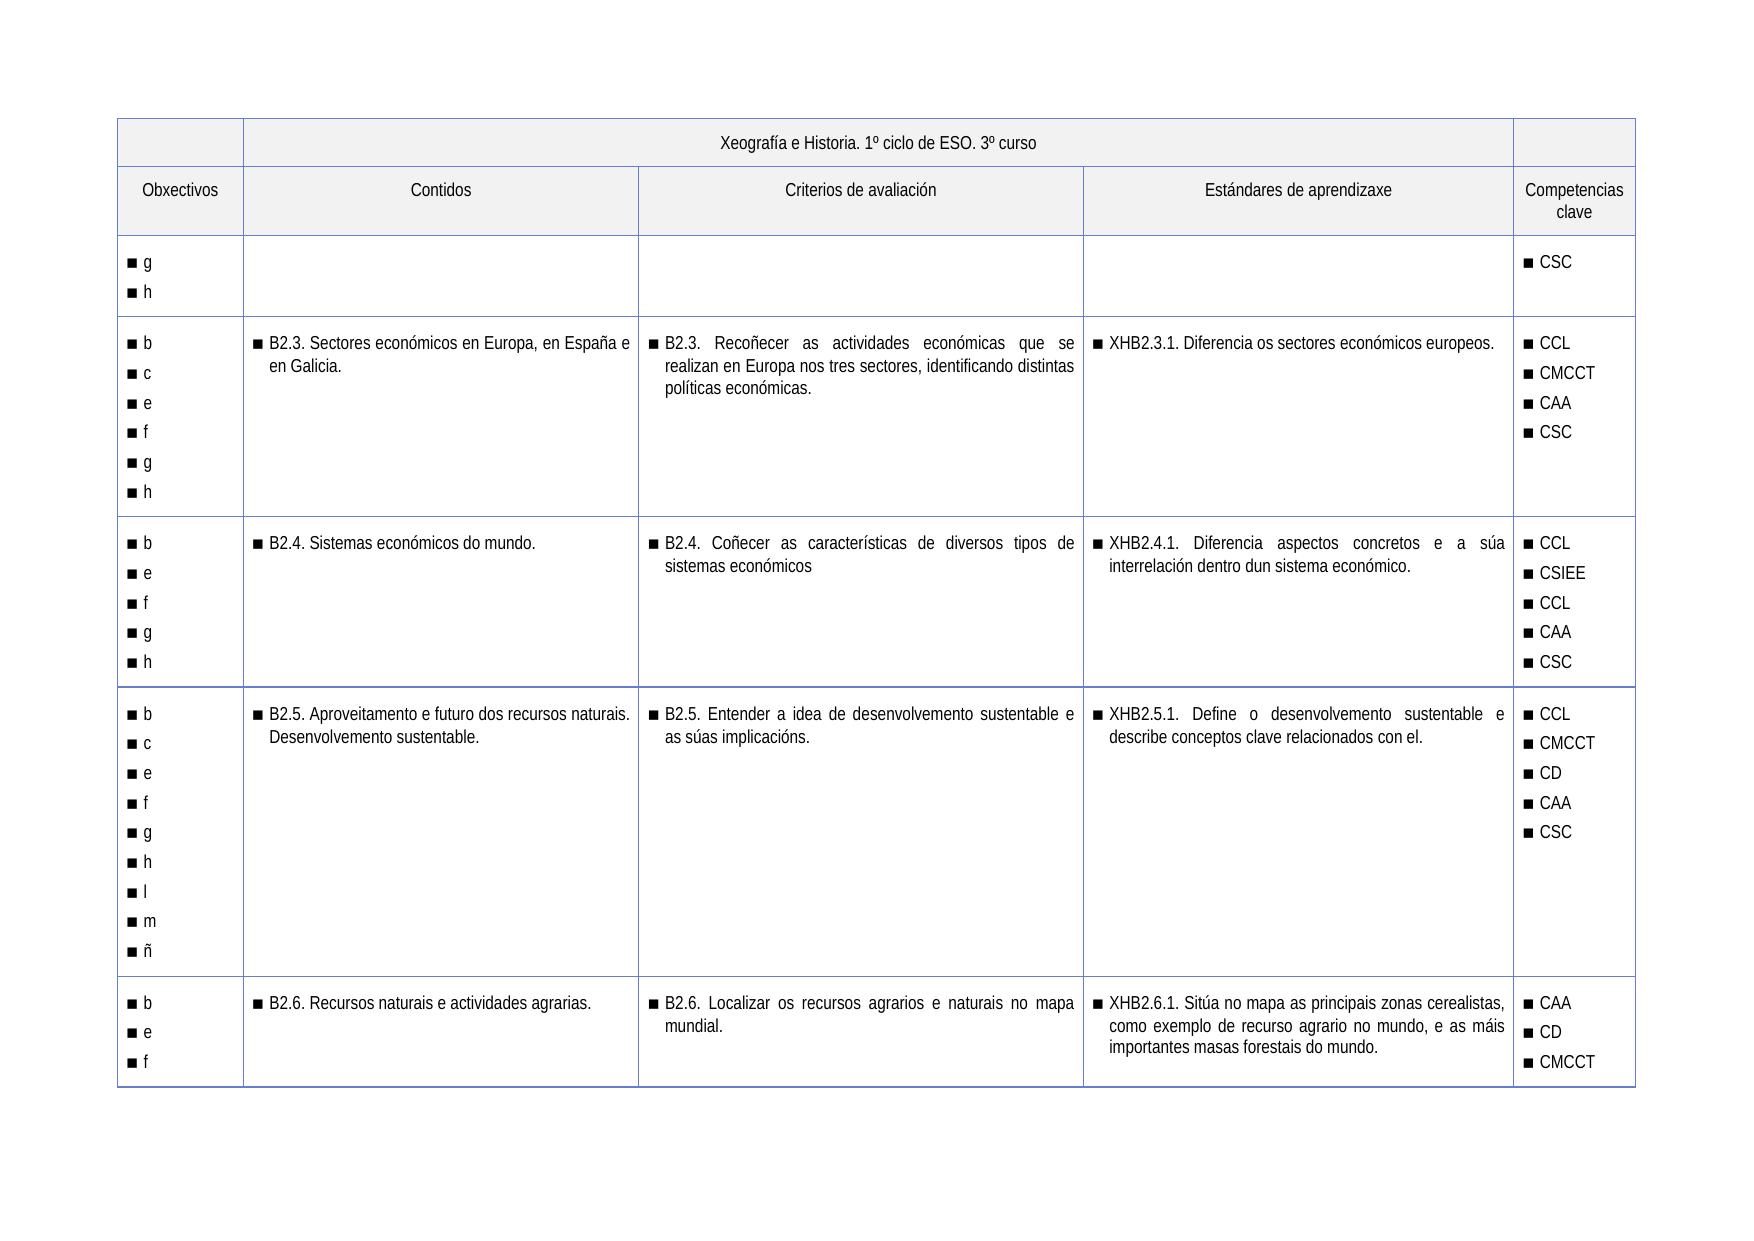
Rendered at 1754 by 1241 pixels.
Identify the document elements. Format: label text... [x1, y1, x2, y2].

table_cell CAA CD CMCCT [1514, 977, 1635, 1086]
table_cell CCL CMCCT CD CAA CSC [1514, 236, 1635, 316]
table_cell B2.3. Sectores económicos en Europa, en España e en Galicia. [244, 317, 638, 516]
table_cell CCL CMCCT CAA CSC [1514, 317, 1635, 516]
table_cell CCL CSIEE CCL CAA CSC [1514, 517, 1635, 686]
table_cell XHB2.4.1. Diferencia aspectos concretos e a súa interrelación dentro dun sistema económico. [1084, 517, 1513, 686]
table_cell Estándares de aprendizaxe [1084, 167, 1513, 235]
table_header [118, 119, 243, 166]
table_cell XHB2.6.1. Sitúa no mapa as principais zonas cerealistas, como exemplo de recurso agrario no mundo, e as máis importantes masas forestais do mundo. [1084, 977, 1513, 1086]
table_cell CCL CMCCT CD CAA CSC [1514, 688, 1635, 976]
table_cell B2.6. Recursos naturais e actividades agrarias. [244, 977, 638, 1086]
table_cell Criterios de avaliación [639, 167, 1083, 235]
table_cell b e f g h [118, 977, 243, 1086]
table_cell b e f g h [118, 517, 243, 686]
table_cell Competencias clave [1514, 167, 1635, 235]
table_cell [244, 236, 638, 316]
table_header [1514, 119, 1635, 166]
table_cell B2.4. Coñecer as características de diversos tipos de sistemas económicos [639, 517, 1083, 686]
table_cell B2.5. Entender a idea de desenvolvemento sustentable e as súas implicacións. [639, 688, 1083, 976]
table_cell b c e f g h l m ñ [118, 688, 243, 976]
table_cell Contidos [244, 167, 638, 235]
table_cell [639, 236, 1083, 316]
table_cell B2.6. Localizar os recursos agrarios e naturais no mapa mundial. [639, 977, 1083, 1086]
table_cell b e c f g h [118, 236, 243, 316]
table_cell B2.4. Sistemas económicos do mundo. [244, 517, 638, 686]
table_cell [1084, 236, 1513, 316]
table_cell XHB2.3.1. Diferencia os sectores económicos europeos. [1084, 317, 1513, 516]
table_cell Obxectivos [118, 167, 243, 235]
table_cell b c e f g h [118, 317, 243, 516]
table_cell B2.5. Aproveitamento e futuro dos recursos naturais. Desenvolvemento sustentable. [244, 688, 638, 976]
table_cell B2.3. Recoñecer as actividades económicas que se realizan en Europa nos tres sectores, identificando distintas políticas económicas. [639, 317, 1083, 516]
table_header Xeografía e Historia. 1º ciclo de ESO. 3º curso [244, 119, 1513, 166]
table_cell XHB2.5.1. Define o desenvolvemento sustentable e describe conceptos clave relacionados con el. [1084, 688, 1513, 976]
